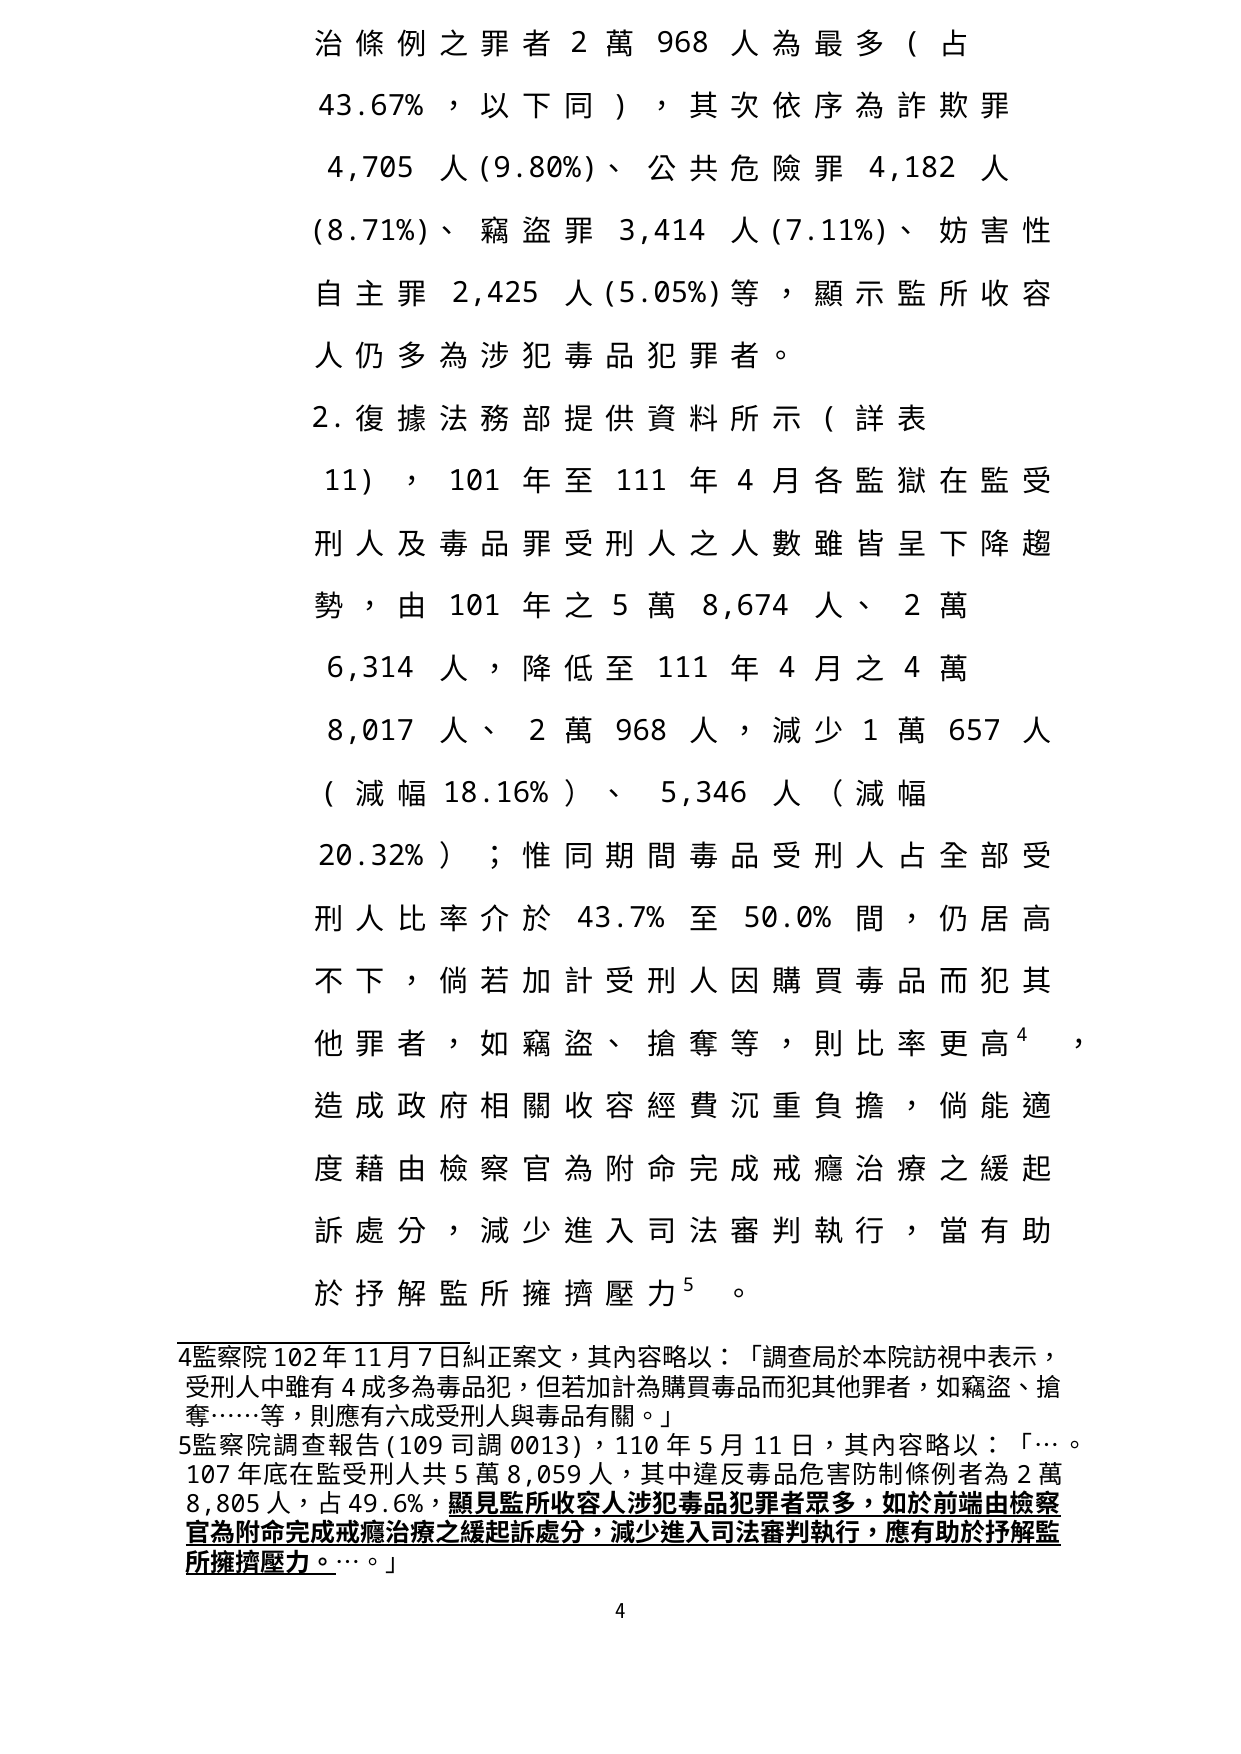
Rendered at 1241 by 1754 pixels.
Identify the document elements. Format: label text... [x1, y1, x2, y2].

text 監察院102年11月7日糾正案文，其內容略以：「調查局於本院訪視中表示，受刑人中雖有4成多為毒品犯，但若加計為購買毒品而犯其他罪者，如竊盜、搶奪……等，則應有六成受刑人與毒品有關。」 [177, 1343, 1063, 1431]
text 2.復據法務部提供資料所示(詳表11)，101年至111年4月各監獄在監受刑人及毒品罪受刑人之人數雖皆呈下降趨勢，由101年之5萬8,674人、2萬6,314人，降低至111年4月之4萬8,017人、2萬968人，減少1萬657人(減幅18.16%）、5,346人（減幅20.32%）；惟同期間毒品受刑人占全部受刑人比率介於43.7%至50.0%間，仍居高不下，倘若加計受刑人因購買毒品而犯其他罪者，如竊盜、搶奪等，則比率更高，造成政府相關收容經費沉重負擔，倘能適度藉由檢察官為附命完成戒癮治療之緩起訴處分，減少進入司法審判執行，當有助於抒解監所擁擠壓力。 [271, 375, 1058, 1312]
text 監察院調查報告(109司調0013)，110年5月11日，其內容略以：「…。107年底在監受刑人共5萬8,059人，其中違反毒品危害防制條例者為2萬8,805人，占49.6%，顯見監所收容人涉犯毒品犯罪者眾多，如於前端由檢察官為附命完成戒癮治療之緩起訴處分，減少進入司法審判執行，應有助於抒解監所擁擠壓力。…。」 [177, 1431, 1063, 1577]
text 治條例之罪者2萬968人為最多(占43.67%，以下同)，其次依序為詐欺罪4,705人(9.80%)、公共危險罪4,182人(8.71%)、竊盜罪3,414人(7.11%)、妨害性自主罪2,425人(5.05%)等，顯示監所收容人仍多為涉犯毒品犯罪者。 [271, 0, 1058, 375]
